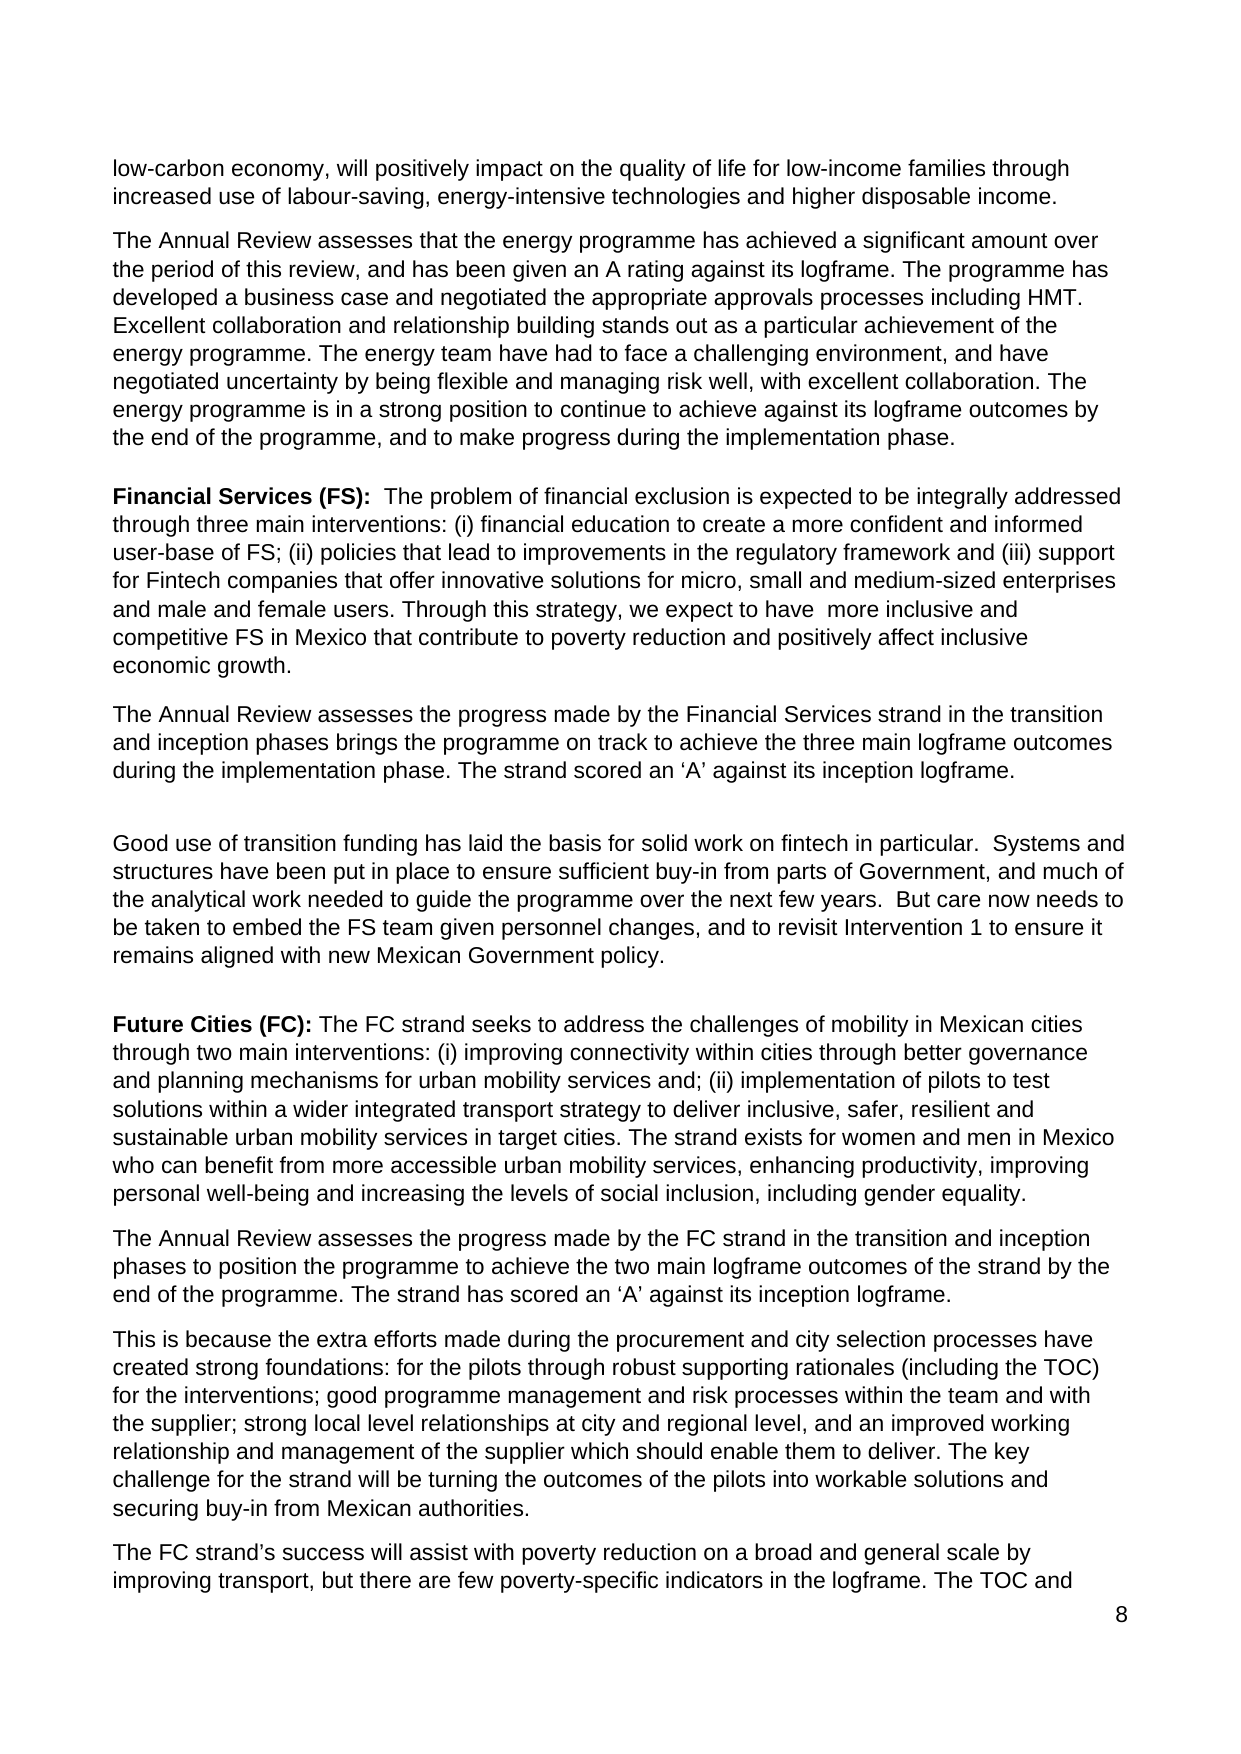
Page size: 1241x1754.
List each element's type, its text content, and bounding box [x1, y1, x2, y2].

text Good use of transition funding has laid the basis for solid work on fintech in particular. Systems and structures have been put in place to ensure sufficient buy-in from parts of Government, and much of the analytical work needed to guide the programme over the next few years. But care now needs to be taken to embed the FS team given personnel changes, and to revisit Intervention 1 to ensure it remains aligned with new Mexican Government policy. [112, 830, 1128, 969]
text The Annual Review assesses the progress made by the FC strand in the transition and inception phases to position the programme to achieve the two main logframe outcomes of the strand by the end of the programme. The strand has scored an ‘A’ against its inception logframe. [112, 1225, 1128, 1307]
text low-carbon economy, will positively impact on the quality of life for low-income families through increased use of labour-saving, energy-intensive technologies and higher disposable income. [112, 154, 1128, 209]
text The FC strand’s success will assist with poverty reduction on a broad and general scale by improving transport, but there are few poverty-specific indicators in the logframe. The TOC and [112, 1539, 1128, 1594]
text Future Cities (FC): The FC strand seeks to address the challenges of mobility in Mexican cities through two main interventions: (i) improving connectivity within cities through better governance and planning mechanisms for urban mobility services and; (ii) implementation of pilots to test solutions within a wider integrated transport strategy to deliver inclusive, safer, resilient and sustainable urban mobility services in target cities. The strand exists for women and men in Mexico who can benefit from more accessible urban mobility services, enhancing productivity, improving personal well-being and increasing the levels of social inclusion, including gender equality. [112, 1011, 1128, 1206]
text This is because the extra efforts made during the procurement and city selection processes have created strong foundations: for the pilots through robust supporting rationales (including the TOC) for the interventions; good programme management and risk processes within the team and with the supplier; strong local level relationships at city and regional level, and an improved working relationship and management of the supplier which should enable them to deliver. The key challenge for the strand will be turning the outcomes of the pilots into workable solutions and securing buy-in from Mexican authorities. [112, 1326, 1128, 1521]
text The Annual Review assesses the progress made by the Financial Services strand in the transition and inception phases brings the programme on track to achieve the three main logframe outcomes during the implementation phase. The strand scored an ‘A’ against its inception logframe. [112, 701, 1128, 783]
text The Annual Review assesses that the energy programme has achieved a significant amount over the period of this review, and has been given an A rating against its logframe. The programme has developed a business case and negotiated the appropriate approvals processes including HMT. Excellent collaboration and relationship building stands out as a particular achievement of the energy programme. The energy team have had to face a challenging environment, and have negotiated uncertainty by being flexible and managing risk well, with excellent collaboration. The energy programme is in a strong position to continue to achieve against its logframe outcomes by the end of the programme, and to make progress during the implementation phase. Financial Services (FS): The problem of financial exclusion is expected to be integrally addressed through three main interventions: (i) financial education to create a more confident and informed user-base of FS; (ii) policies that lead to improvements in the regulatory framework and (iii) support for Fintech companies that offer innovative solutions for micro, small and medium-sized enterprises and male and female users. Through this strategy, we expect to have more inclusive and competitive FS in Mexico that contribute to poverty reduction and positively affect inclusive economic growth. [112, 227, 1128, 678]
